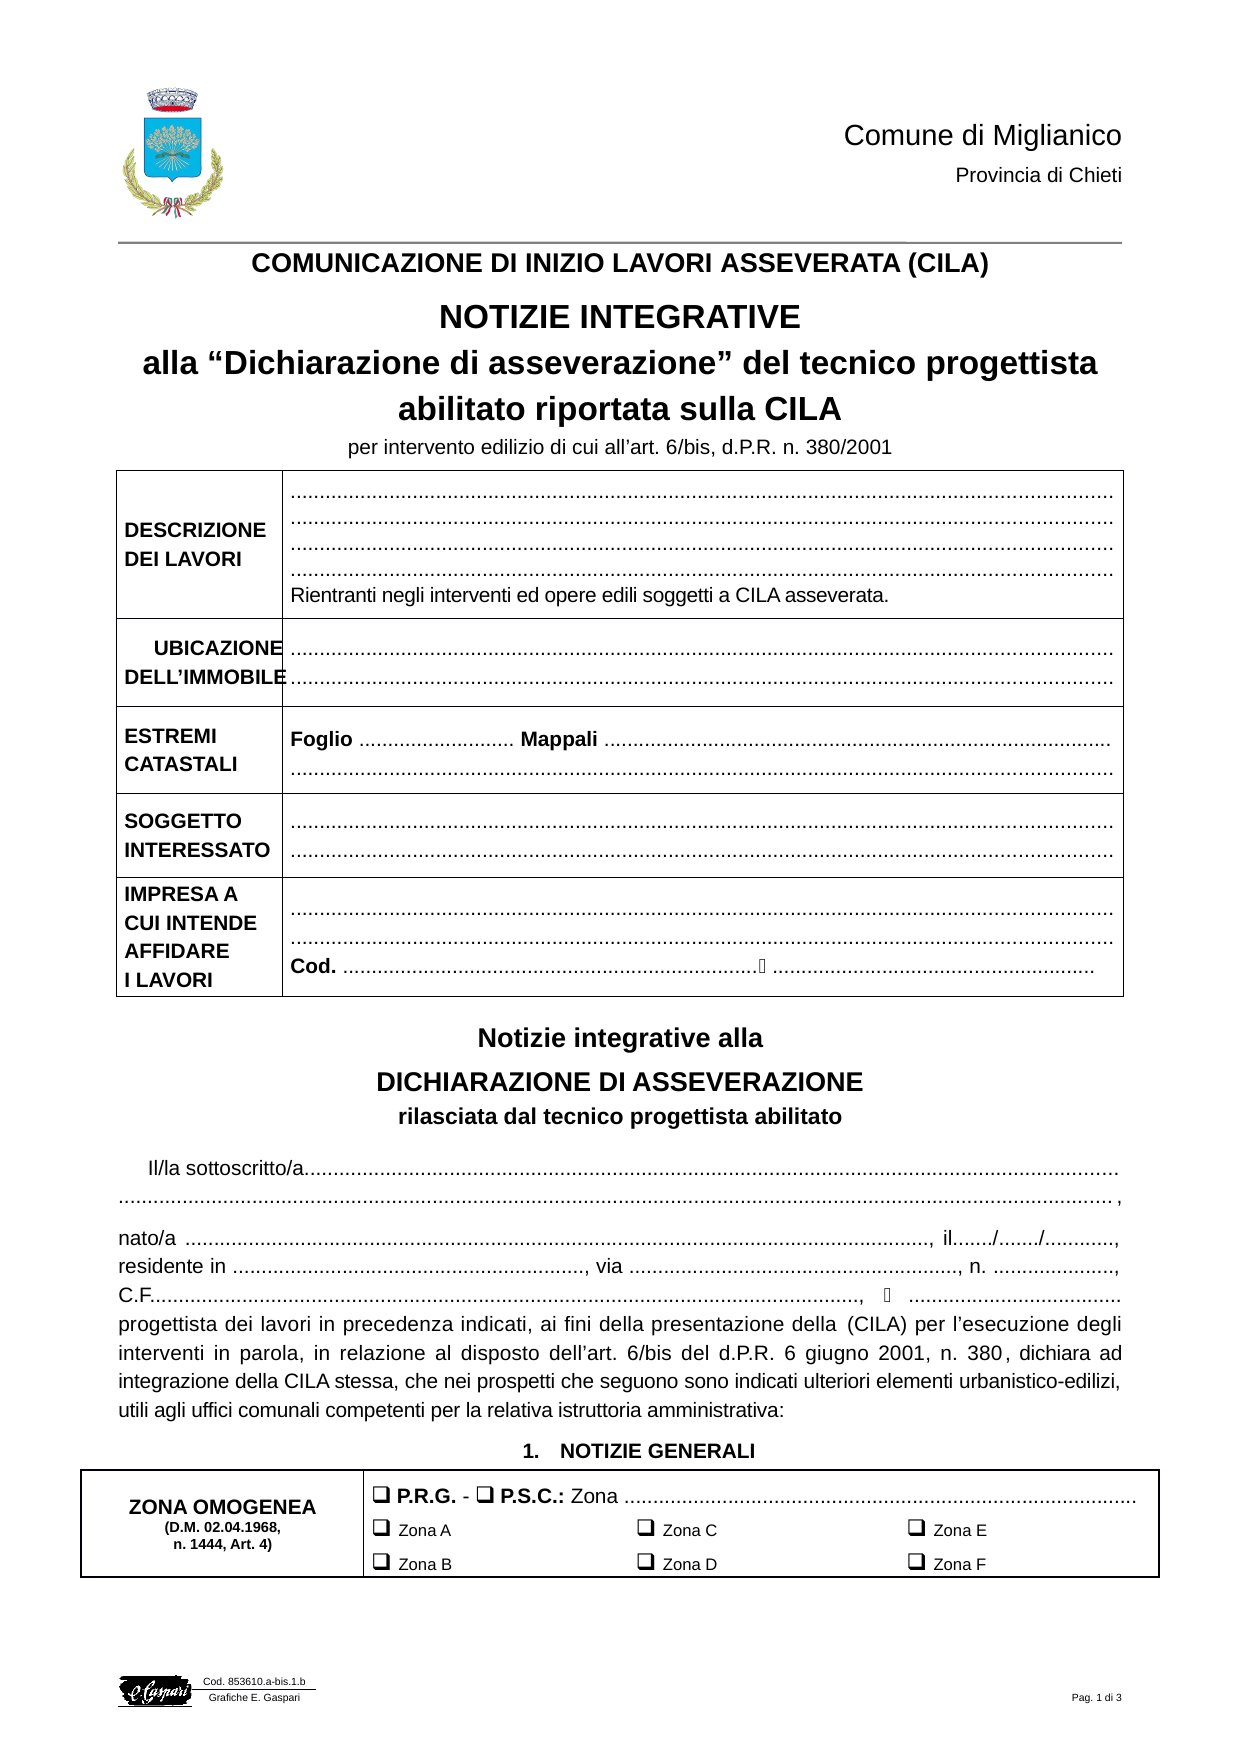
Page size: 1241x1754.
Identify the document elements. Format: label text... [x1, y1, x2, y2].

title COMUNICAZIONE DI INIZIO LAVORI ASSEVERATA (CILA) [103, 247, 1137, 278]
table_cell ESTREMI CATASTALI [117, 707, 282, 793]
table_cell IMPRESA A CUI INTENDE AFFIDARE I LAVORI [117, 878, 282, 996]
list NOTIZIE GENERALI [156, 1439, 1122, 1463]
table_cell [283, 619, 1123, 706]
title alla “Dichiarazione di asseverazione” del tecnico progettista abilitato riportata sulla CILA [118, 343, 1122, 427]
text rilasciata dal tecnico progettista abilitato [118, 1103, 1122, 1130]
table_header ZONA OMOGENEA (D.M. 02.04.1968, n. 1444, Art. 4) [82, 1471, 363, 1576]
title per intervento edilizio di cui all’art. 6/bis, d.P.R. n. 380/2001 [118, 435, 1122, 459]
table_cell Cod. ........................................................................ ........................................................ [283, 878, 1123, 996]
text Provincia di Chieti [224, 163, 1122, 187]
table_cell SOGGETTO INTERESSATO [117, 794, 282, 877]
table_header DESCRIZIONE DEI LAVORI [117, 471, 282, 617]
title NOTIZIE INTEGRATIVE [118, 297, 1122, 335]
picture [118, 1674, 192, 1706]
table_cell UBICAZIONE DELL’IMMOBILE [117, 619, 282, 706]
text Notizie integrative alla [118, 1022, 1122, 1053]
text Il/la sottoscritto/a , [118, 1155, 1122, 1208]
table_header  P.R.G. -  P.S.C.: Zona .........................................................................................  Zona A  Zona C  Zona E  Zona B  Zona D  Zona F [364, 1471, 1158, 1576]
text Comune di Miglianico [224, 118, 1122, 152]
picture [122, 87, 224, 219]
table_cell Foglio ........................... Mappali ........................................................................................ [283, 707, 1123, 793]
table_cell [283, 794, 1123, 877]
text nato/a ................................................................................................................................., il......./......./............, residente in ............................................................., via ........................................................., n. ....................., C.F...........................................................................................................................,  ..................................... progettista dei lavori in precedenza indicati, ai fini della presentazione della (CILA) per l’esecuzione degli interventi in parola, in relazione al disposto dell’art. 6/bis del d.P.R. 6 giugno 2001, n. 380, dichiara ad integrazione della CILA stessa, che nei prospetti che seguono sono indicati ulteriori elementi urbanistico-edilizi, utili agli uffici comunali competenti per la relativa istruttoria amministrativa: [118, 1225, 1122, 1422]
text DICHIARAZIONE DI ASSEVERAZIONE [118, 1066, 1122, 1097]
table_header Rientranti negli interventi ed opere edili soggetti a CILA asseverata. [283, 471, 1123, 617]
